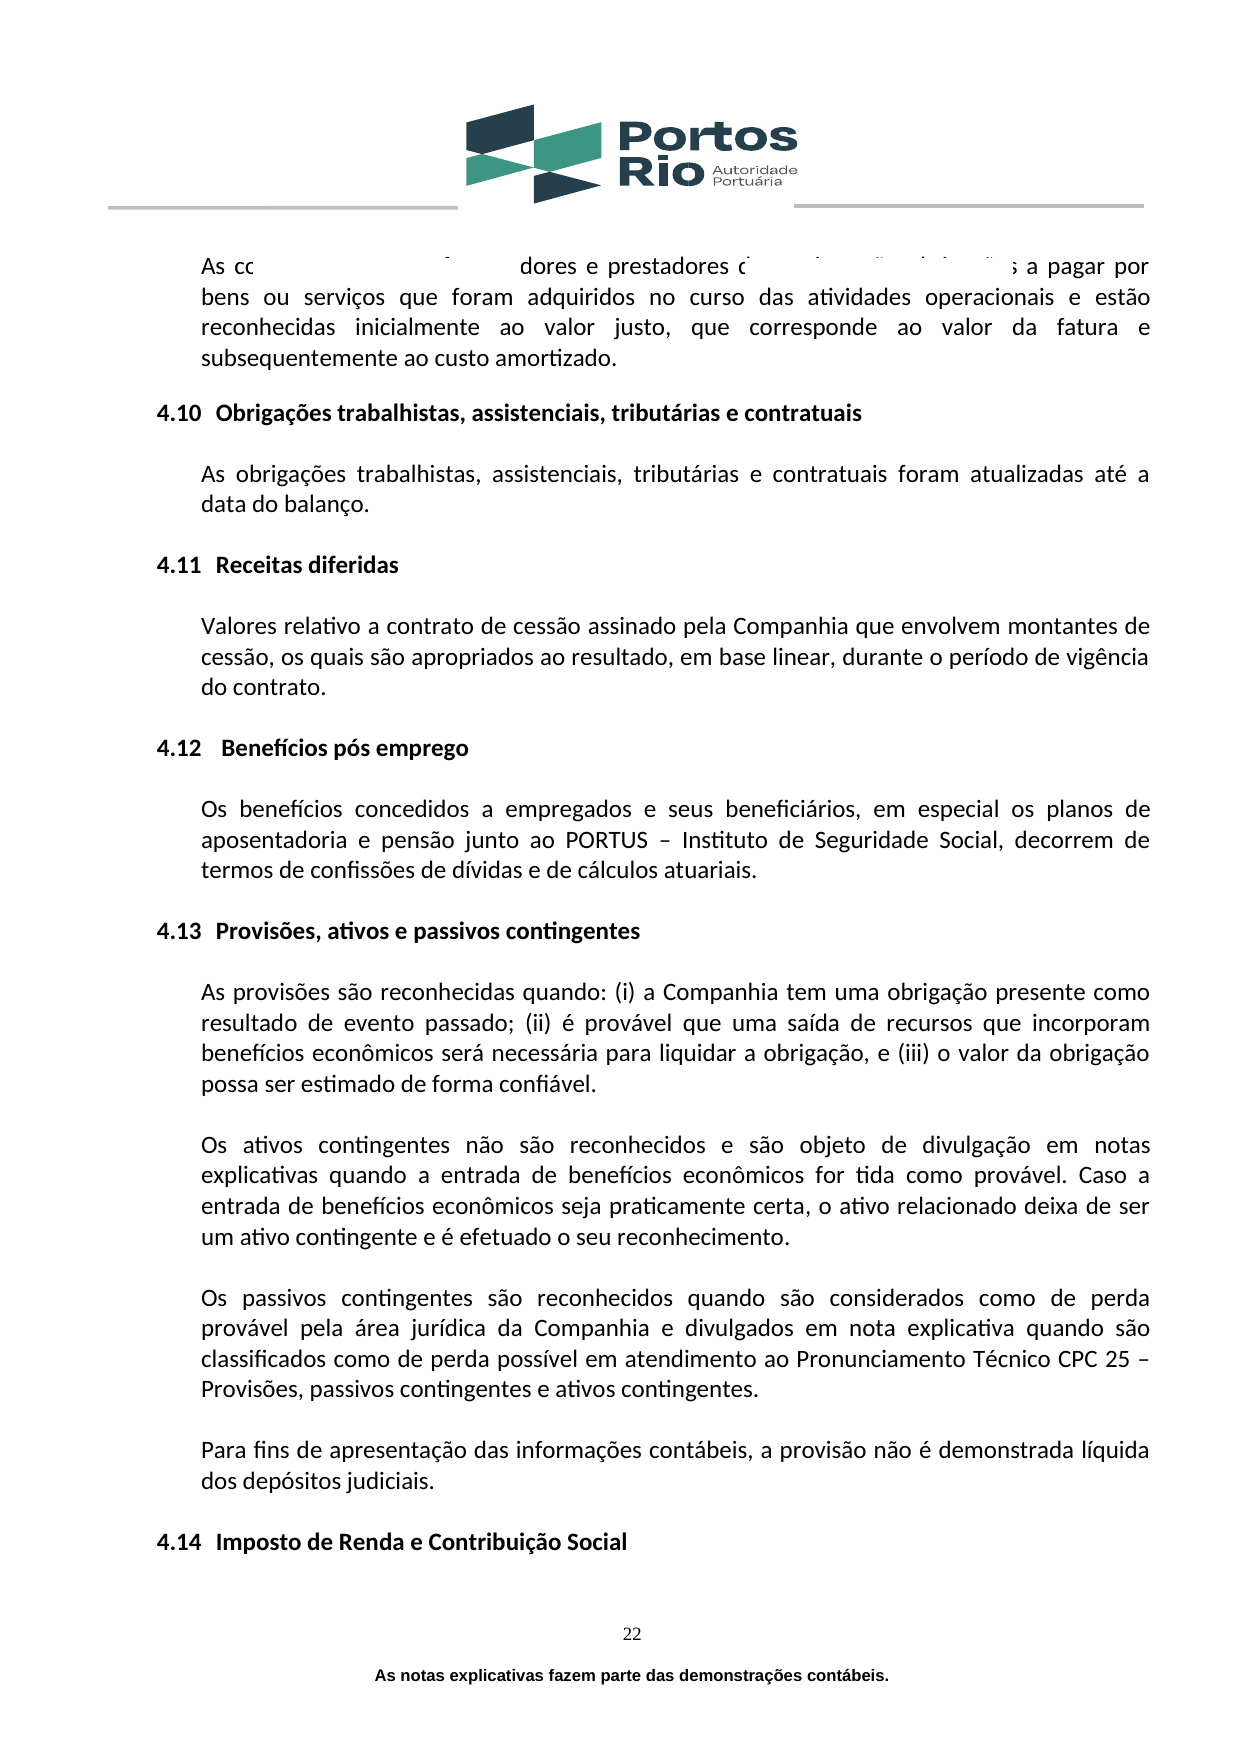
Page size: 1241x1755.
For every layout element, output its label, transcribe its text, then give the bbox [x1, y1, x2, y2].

list Provisões, ativos e passivos contingentes [157, 916, 1152, 946]
list Receitas diferidas [157, 549, 1152, 580]
subtitle Para fins de apresentação das informações contábeis, a provisão não é demonstrada líquida dos depósitos judiciais. [201, 1434, 1152, 1495]
list Obrigações trabalhistas, assistenciais, tributárias e contratuais [157, 397, 1152, 427]
list Imposto de Renda e Contribuição Social [157, 1526, 1152, 1556]
list Benefícios pós emprego [157, 732, 1152, 763]
subtitle As provisões são reconhecidas quando: (i) a Companhia tem uma obrigação presente como resultado de evento passado; (ii) é provável que uma saída de recursos que incorporam benefícios econômicos será necessária para liquidar a obrigação, e (iii) o valor da obrigação possa ser estimado de forma confiável. [201, 977, 1152, 1099]
subtitle Os ativos contingentes não são reconhecidos e são objeto de divulgação em notas explicativas quando a entrada de benefícios econômicos for tida como provável. Caso a entrada de benefícios econômicos seja praticamente certa, o ativo relacionado deixa de ser um ativo contingente e é efetuado o seu reconhecimento. [201, 1129, 1152, 1251]
subtitle As contas a pagar aos fornecedores e prestadores de serviços são obrigações a pagar por bens ou serviços que foram adquiridos no curso das atividades operacionais e estão reconhecidas inicialmente ao valor justo, que corresponde ao valor da fatura e subsequentemente ao custo amortizado. [201, 251, 1152, 373]
subtitle Os passivos contingentes são reconhecidos quando são considerados como de perda provável pela área jurídica da Companhia e divulgados em nota explicativa quando são classificados como de perda possível em atendimento ao Pronunciamento Técnico CPC 25 – Provisões, passivos contingentes e ativos contingentes. [201, 1282, 1152, 1404]
subtitle Valores relativo a contrato de cessão assinado pela Companhia que envolvem montantes de cessão, os quais são apropriados ao resultado, em base linear, durante o período de vigência do contrato. [201, 610, 1152, 702]
subtitle As obrigações trabalhistas, assistenciais, tributárias e contratuais foram atualizadas até a data do balanço. [201, 458, 1152, 519]
subtitle Os benefícios concedidos a empregados e seus beneficiários, em especial os planos de aposentadoria e pensão junto ao PORTUS – Instituto de Seguridade Social, decorrem de termos de confissões de dívidas e de cálculos atuariais. [201, 793, 1152, 885]
